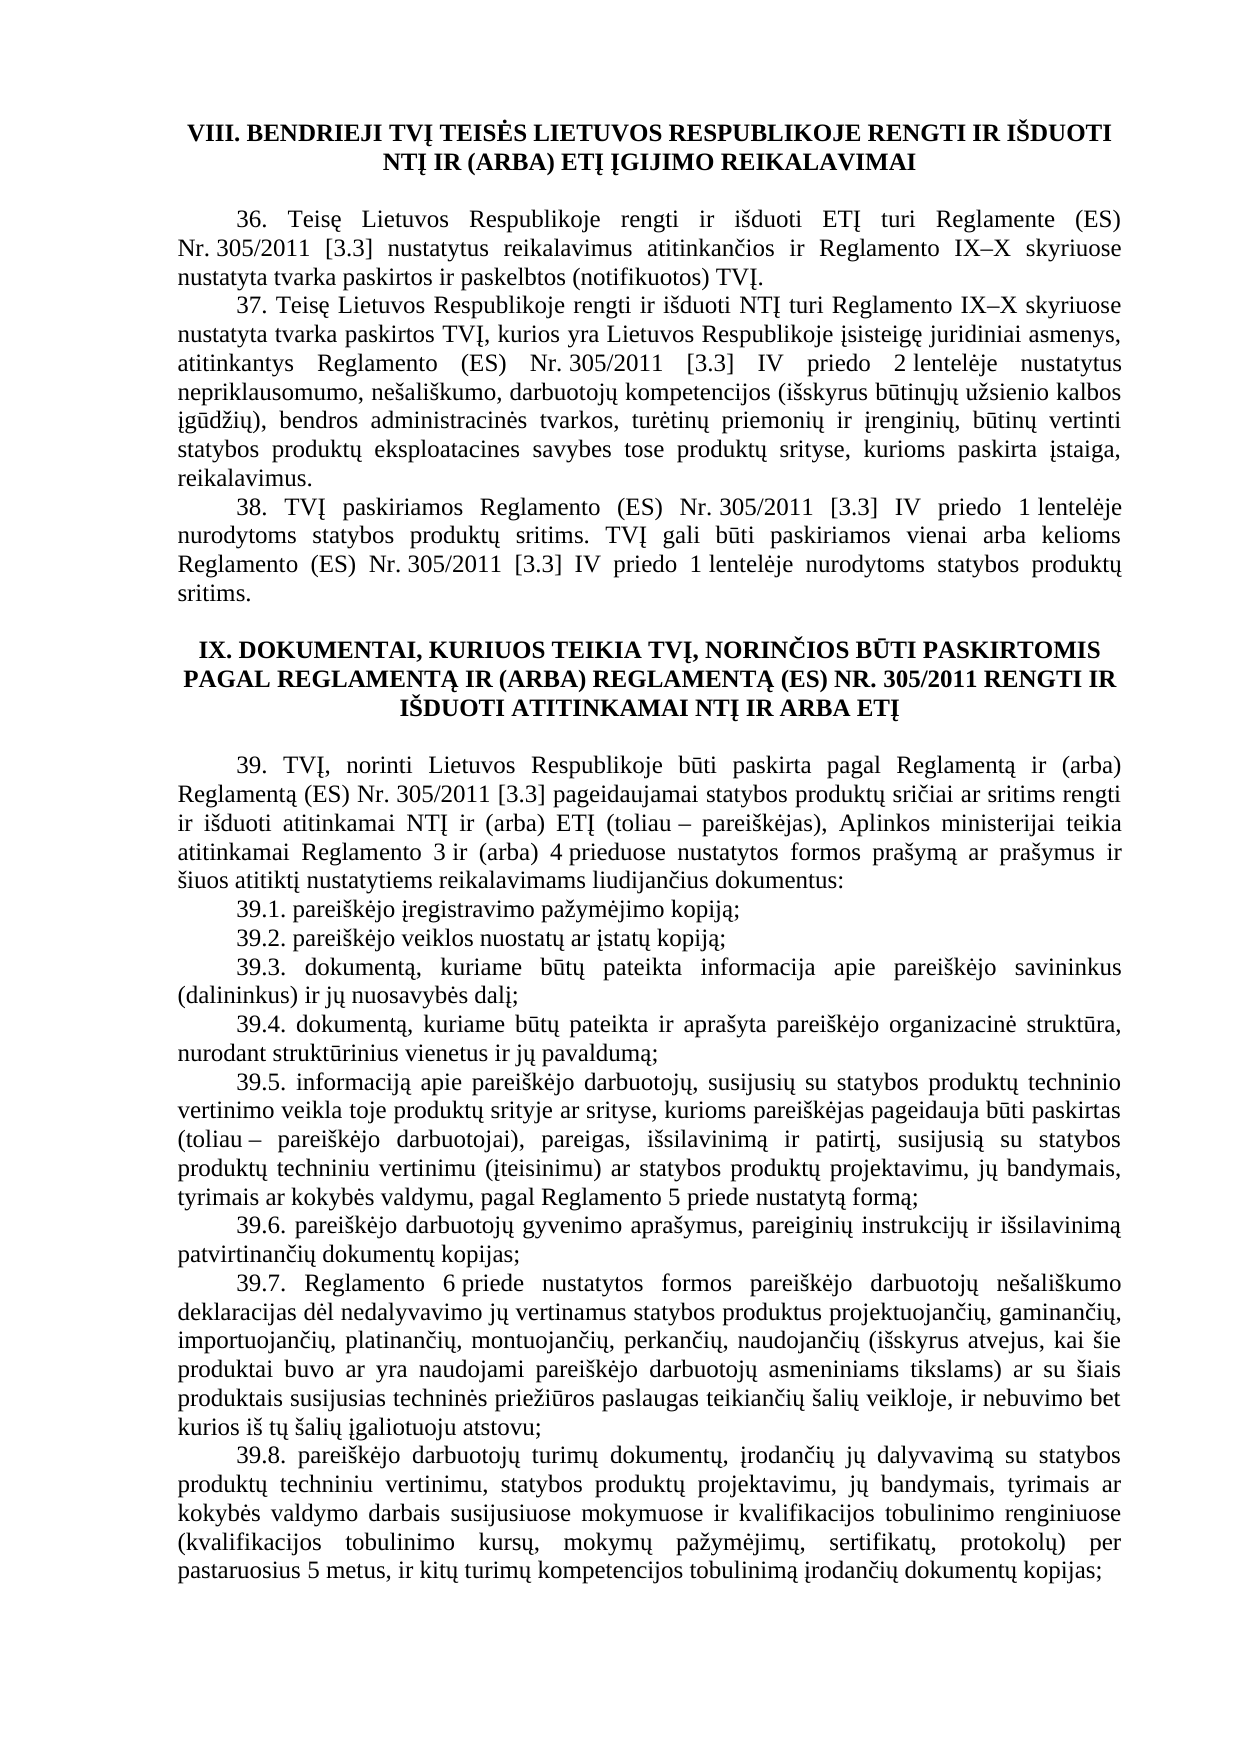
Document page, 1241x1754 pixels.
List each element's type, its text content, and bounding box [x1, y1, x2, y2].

text 39.3. dokumentą, kuriame būtų pateikta informacija apie pareiškėjo savininkus (dalininkus) ir jų nuosavybės dalį; [177, 952, 1122, 1009]
text 39.4. dokumentą, kuriame būtų pateikta ir aprašyta pareiškėjo organizacinė struktūra, nurodant struktūrinius vienetus ir jų pavaldumą; [177, 1009, 1122, 1067]
text vIiI. BENDRIEJI TVĮ TEISĖS LIETUVOS RESPUBLIKOJE RENGTI IR IŠDUOTI NTĮ IR (ARBA) ETĮ ĮGIJIMO REIKALAVIMAI [177, 118, 1122, 176]
text 39.8. pareiškėjo darbuotojų turimų dokumentų, įrodančių jų dalyvavimą su statybos produktų techniniu vertinimu, statybos produktų projektavimu, jų bandymais, tyrimais ar kokybės valdymo darbais susijusiuose mokymuose ir kvalifikacijos tobulinimo renginiuose (kvalifikacijos tobulinimo kursų, mokymų pažymėjimų, sertifikatų, protokolų) per pastaruosius 5 metus, ir kitų turimų kompetencijos tobulinimą įrodančių dokumentų kopijas; [177, 1441, 1122, 1584]
text 39.7. Reglamento 6 priede nustatytos formos pareiškėjo darbuotojų nešališkumo deklaracijas dėl nedalyvavimo jų vertinamus statybos produktus projektuojančių, gaminančių, importuojančių, platinančių, montuojančių, perkančių, naudojančių (išskyrus atvejus, kai šie produktai buvo ar yra naudojami pareiškėjo darbuotojų asmeniniams tikslams) ar su šiais produktais susijusias techninės priežiūros paslaugas teikiančių šalių veikloje, ir nebuvimo bet kurios iš tų šalių įgaliotuoju atstovu; [177, 1268, 1122, 1441]
text 36. Teisę Lietuvos Respublikoje rengti ir išduoti ETĮ turi Reglamente (ES) Nr. 305/2011 [3.3] nustatytus reikalavimus atitinkančios ir Reglamento IX–X skyriuose nustatyta tvarka paskirtos ir paskelbtos (notifikuotos) TVĮ. [177, 204, 1122, 291]
text 37. Teisę Lietuvos Respublikoje rengti ir išduoti NTĮ turi Reglamento IX–X skyriuose nustatyta tvarka paskirtos TVĮ, kurios yra Lietuvos Respublikoje įsisteigę juridiniai asmenys, atitinkantys Reglamento (ES) Nr. 305/2011 [3.3] IV priedo 2 lentelėje nustatytus nepriklausomumo, nešališkumo, darbuotojų kompetencijos (išskyrus būtinųjų užsienio kalbos įgūdžių), bendros administracinės tvarkos, turėtinų priemonių ir įrenginių, būtinų vertinti statybos produktų eksploatacines savybes tose produktų srityse, kurioms paskirta įstaiga, reikalavimus. [177, 291, 1122, 492]
text 39.1. pareiškėjo įregistravimo pažymėjimo kopiją; [177, 894, 1122, 923]
text 38. TVĮ paskiriamos Reglamento (ES) Nr. 305/2011 [3.3] IV priedo 1 lentelėje nurodytoms statybos produktų sritims. TVĮ gali būti paskiriamos vienai arba kelioms Reglamento (ES) Nr. 305/2011 [3.3] IV priedo 1 lentelėje nurodytoms statybos produktų sritims. [177, 492, 1122, 607]
text 39.5. informaciją apie pareiškėjo darbuotojų, susijusių su statybos produktų techninio vertinimo veikla toje produktų srityje ar srityse, kurioms pareiškėjas pageidauja būti paskirtas (toliau – pareiškėjo darbuotojai), pareigas, išsilavinimą ir patirtį, susijusią su statybos produktų techniniu vertinimu (įteisinimu) ar statybos produktų projektavimu, jų bandymais, tyrimais ar kokybės valdymu, pagal Reglamento 5 priede nustatytą formą; [177, 1067, 1122, 1211]
text 39. TVĮ, norinti Lietuvos Respublikoje būti paskirta pagal Reglamentą ir (arba) Reglamentą (ES) Nr. 305/2011 [3.3] pageidaujamai statybos produktų sričiai ar sritims rengti ir išduoti atitinkamai NTĮ ir (arba) ETĮ (toliau – pareiškėjas), Aplinkos ministerijai teikia atitinkamai Reglamento 3 ir (arba) 4 prieduose nustatytos formos prašymą ar prašymus ir šiuos atitiktį nustatytiems reikalavimams liudijančius dokumentus: [177, 751, 1122, 894]
text 39.2. pareiškėjo veiklos nuostatų ar įstatų kopiją; [177, 923, 1122, 952]
text 39.6. pareiškėjo darbuotojų gyvenimo aprašymus, pareiginių instrukcijų ir išsilavinimą patvirtinančių dokumentų kopijas; [177, 1211, 1122, 1268]
text IX. DOKUMENTAI, KURIUOS TEIKIA TVĮ, NORINČIOS BŪTI PASKIRTOMIS PAGAL REGLAMENTĄ IR (ARBA) REGLAMENTĄ (ES) Nr. 305/2011 RENGTI IR IŠDUOTI ATITINKAMAI NTĮ IR ARBA ETĮ [177, 636, 1122, 722]
